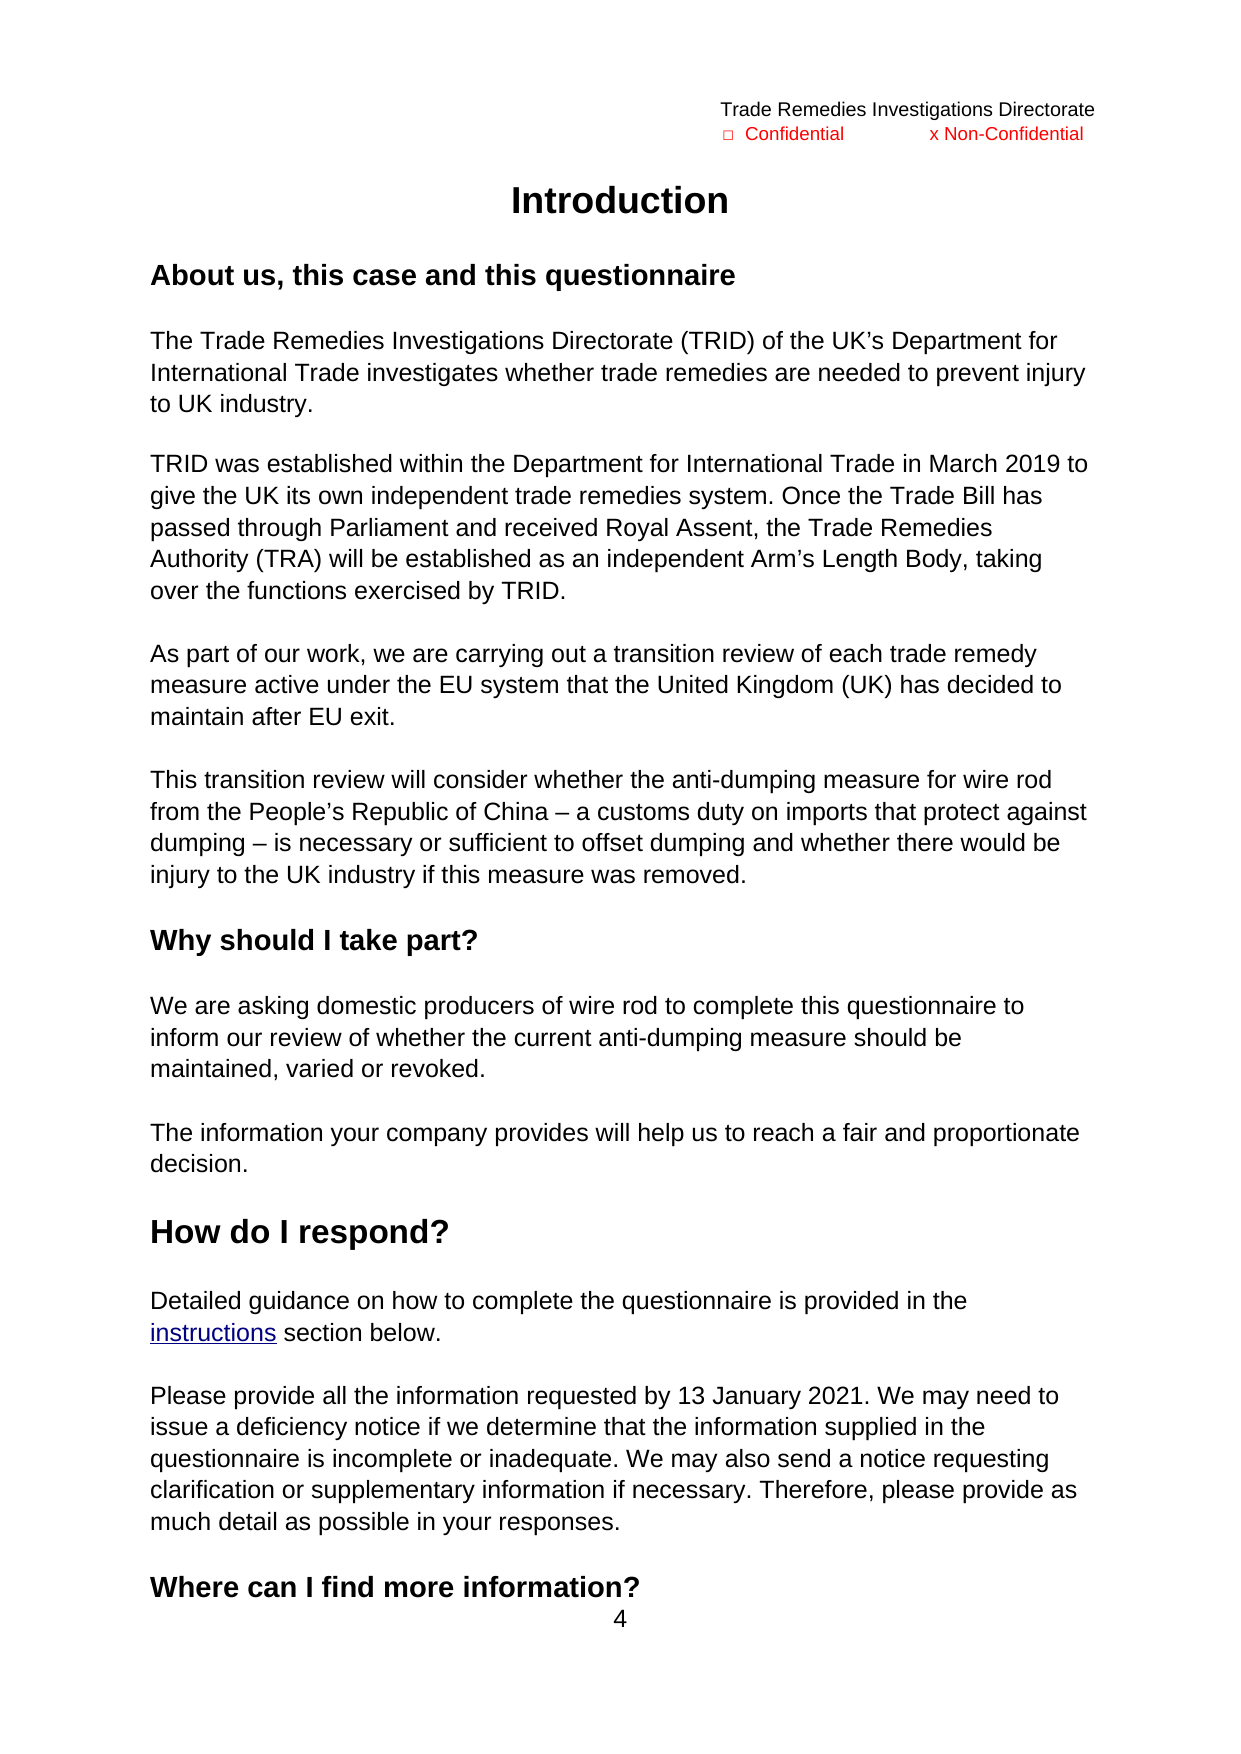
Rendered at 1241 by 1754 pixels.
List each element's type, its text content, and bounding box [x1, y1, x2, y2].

text About us, this case and this questionnaire [150, 258, 1090, 291]
text Please provide all the information requested by 13 January 2021. We may need to issue a deficiency notice if we determine that the information supplied in the questionnaire is incomplete or inadequate. We may also send a notice requesting clarification or supplementary information if necessary. Therefore, please provide as much detail as possible in your responses. [150, 1381, 1090, 1536]
text Where can I find more information? [150, 1570, 1090, 1604]
text Why should I take part? [150, 923, 1090, 956]
text We are asking domestic producers of wire rod to complete this questionnaire to inform our review of whether the current anti-dumping measure should be maintained, varied or revoked. [150, 991, 1090, 1083]
text This transition review will consider whether the anti-dumping measure for wire rod from the People’s Republic of China – a customs duty on imports that protect against dumping – is necessary or sufficient to offset dumping and whether there would be injury to the UK industry if this measure was removed. [150, 765, 1090, 888]
text How do I respond? [150, 1212, 1090, 1251]
text Detailed guidance on how to complete the questionnaire is provided in the instructions section below. [150, 1286, 1090, 1346]
text The information your company provides will help us to reach a fair and proportionate decision. [150, 1118, 1090, 1178]
text TRID was established within the Department for International Trade in March 2019 to give the UK its own independent trade remedies system. Once the Trade Bill has passed through Parliament and received Royal Assent, the Trade Remedies Authority (TRA) will be established as an independent Arm’s Length Body, taking over the functions exercised by TRID. [150, 449, 1090, 604]
text The Trade Remedies Investigations Directorate (TRID) of the UK’s Department for International Trade investigates whether trade remedies are needed to prevent injury to UK industry. [150, 326, 1090, 418]
text As part of our work, we are carrying out a transition review of each trade remedy measure active under the EU system that the United Kingdom (UK) has decided to maintain after EU exit. [150, 639, 1090, 731]
subtitle Introduction [150, 179, 1090, 222]
